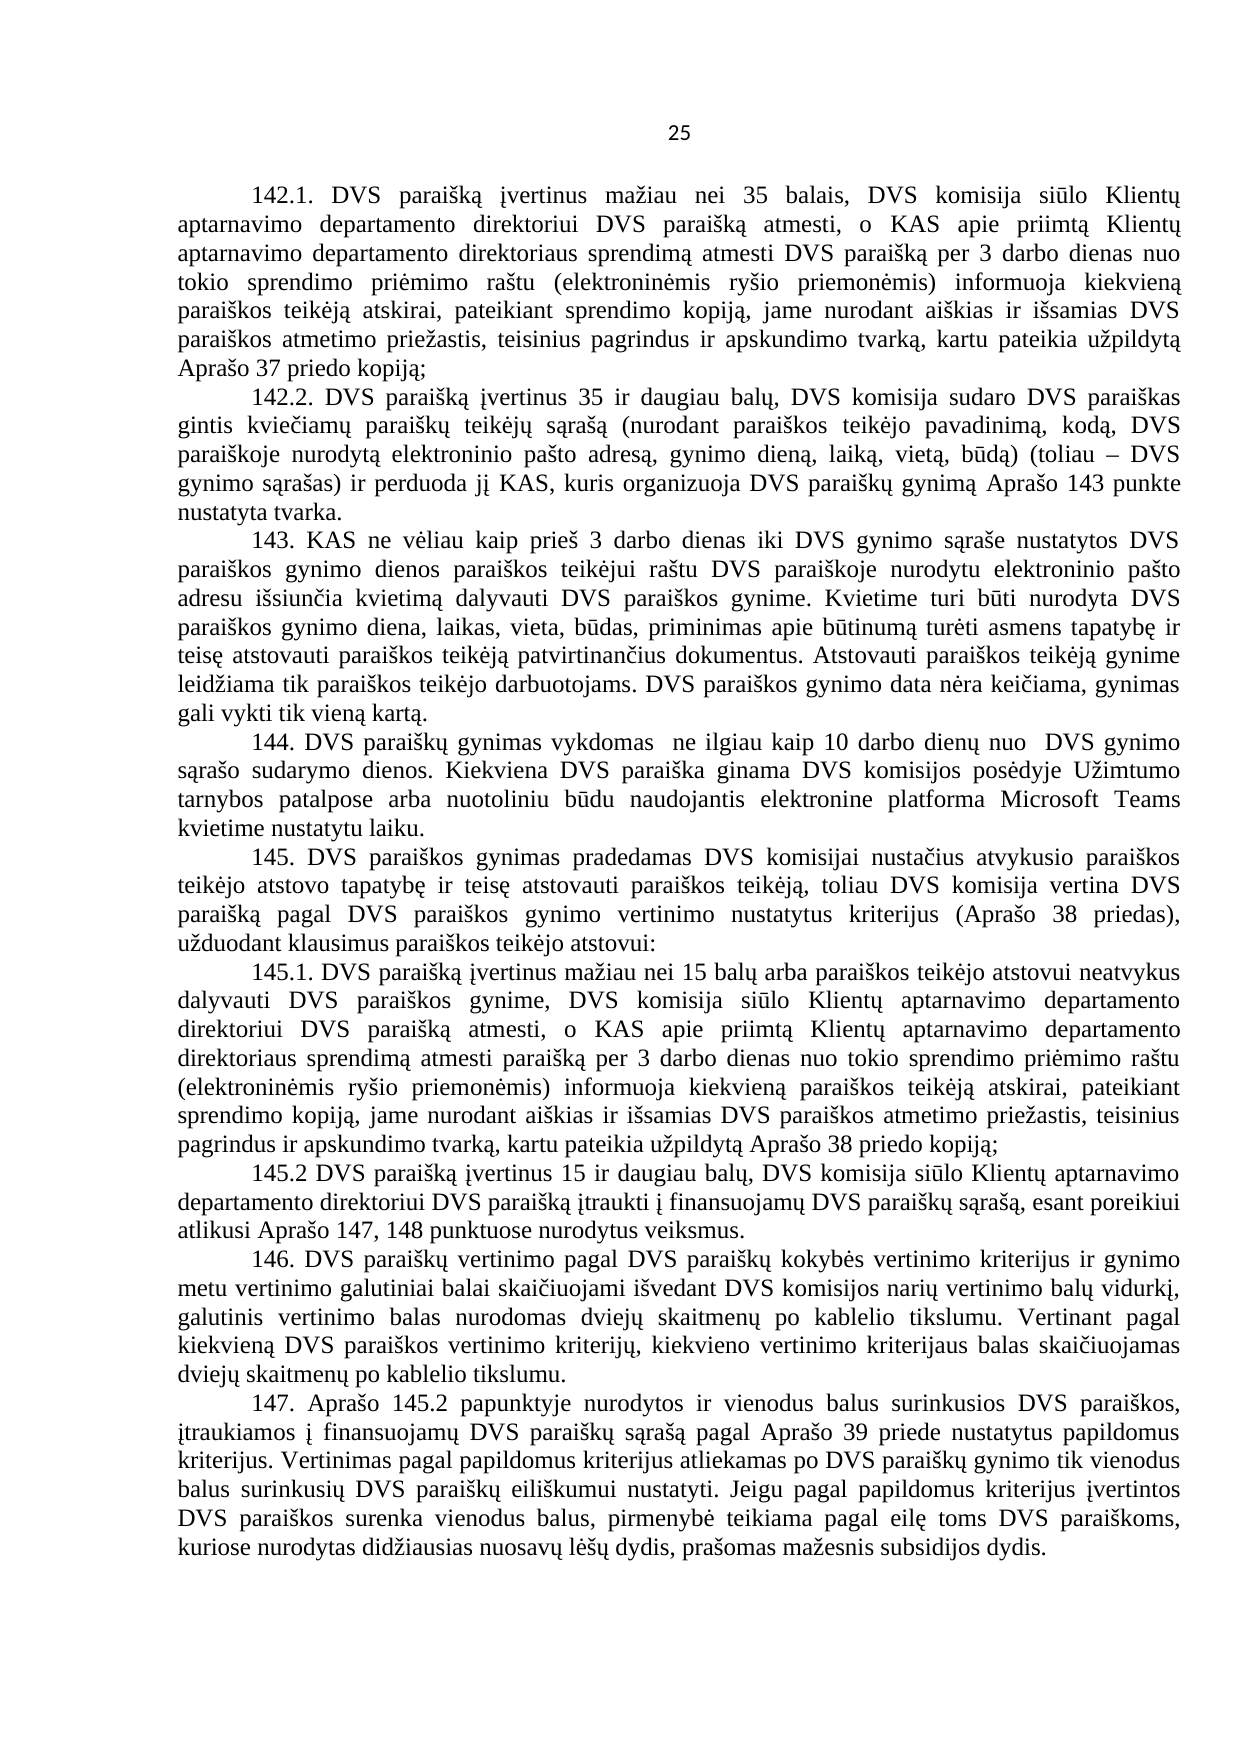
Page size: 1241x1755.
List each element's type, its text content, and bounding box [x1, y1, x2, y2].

text 144. DVS paraiškų gynimas vykdomas ne ilgiau kaip 10 darbo dienų nuo DVS gynimo sąrašo sudarymo dienos. Kiekviena DVS paraiška ginama DVS komisijos posėdyje Užimtumo tarnybos patalpose arba nuotoliniu būdu naudojantis elektronine platforma Microsoft Teams kvietime nustatytu laiku. [177, 727, 1181, 842]
text 145. DVS paraiškos gynimas pradedamas DVS komisijai nustačius atvykusio paraiškos teikėjo atstovo tapatybę ir teisę atstovauti paraiškos teikėją, toliau DVS komisija vertina DVS paraišką pagal DVS paraiškos gynimo vertinimo nustatytus kriterijus (Aprašo 38 priedas), užduodant klausimus paraiškos teikėjo atstovui: [177, 842, 1181, 957]
text 143. KAS ne vėliau kaip prieš 3 darbo dienas iki DVS gynimo sąraše nustatytos DVS paraiškos gynimo dienos paraiškos teikėjui raštu DVS paraiškoje nurodytu elektroninio pašto adresu išsiunčia kvietimą dalyvauti DVS paraiškos gynime. Kvietime turi būti nurodyta DVS paraiškos gynimo diena, laikas, vieta, būdas, priminimas apie būtinumą turėti asmens tapatybę ir teisę atstovauti paraiškos teikėją patvirtinančius dokumentus. Atstovauti paraiškos teikėją gynime leidžiama tik paraiškos teikėjo darbuotojams. DVS paraiškos gynimo data nėra keičiama, gynimas gali vykti tik vieną kartą. [177, 526, 1181, 727]
text 142.2. DVS paraišką įvertinus 35 ir daugiau balų, DVS komisija sudaro DVS paraiškas gintis kviečiamų paraiškų teikėjų sąrašą (nurodant paraiškos teikėjo pavadinimą, kodą, DVS paraiškoje nurodytą elektroninio pašto adresą, gynimo dieną, laiką, vietą, būdą) (toliau – DVS gynimo sąrašas) ir perduoda jį KAS, kuris organizuoja DVS paraiškų gynimą Aprašo 143 punkte nustatyta tvarka. [177, 382, 1181, 526]
text 147. Aprašo 145.2 papunktyje nurodytos ir vienodus balus surinkusios DVS paraiškos, įtraukiamos į finansuojamų DVS paraiškų sąrašą pagal Aprašo 39 priede nustatytus papildomus kriterijus. Vertinimas pagal papildomus kriterijus atliekamas po DVS paraiškų gynimo tik vienodus balus surinkusių DVS paraiškų eiliškumui nustatyti. Jeigu pagal papildomus kriterijus įvertintos DVS paraiškos surenka vienodus balus, pirmenybė teikiama pagal eilę toms DVS paraiškoms, kuriose nurodytas didžiausias nuosavų lėšų dydis, prašomas mažesnis subsidijos dydis. [177, 1388, 1181, 1561]
text 145.1. DVS paraišką įvertinus mažiau nei 15 balų arba paraiškos teikėjo atstovui neatvykus dalyvauti DVS paraiškos gynime, DVS komisija siūlo Klientų aptarnavimo departamento direktoriui DVS paraišką atmesti, o KAS apie priimtą Klientų aptarnavimo departamento direktoriaus sprendimą atmesti paraišką per 3 darbo dienas nuo tokio sprendimo priėmimo raštu (elektroninėmis ryšio priemonėmis) informuoja kiekvieną paraiškos teikėją atskirai, pateikiant sprendimo kopiją, jame nurodant aiškias ir išsamias DVS paraiškos atmetimo priežastis, teisinius pagrindus ir apskundimo tvarką, kartu pateikia užpildytą Aprašo 38 priedo kopiją; [177, 957, 1181, 1158]
text 146. DVS paraiškų vertinimo pagal DVS paraiškų kokybės vertinimo kriterijus ir gynimo metu vertinimo galutiniai balai skaičiuojami išvedant DVS komisijos narių vertinimo balų vidurkį, galutinis vertinimo balas nurodomas dviejų skaitmenų po kablelio tikslumu. Vertinant pagal kiekvieną DVS paraiškos vertinimo kriterijų, kiekvieno vertinimo kriterijaus balas skaičiuojamas dviejų skaitmenų po kablelio tikslumu. [177, 1244, 1181, 1388]
text 142.1. DVS paraišką įvertinus mažiau nei 35 balais, DVS komisija siūlo Klientų aptarnavimo departamento direktoriui DVS paraišką atmesti, o KAS apie priimtą Klientų aptarnavimo departamento direktoriaus sprendimą atmesti DVS paraišką per 3 darbo dienas nuo tokio sprendimo priėmimo raštu (elektroninėmis ryšio priemonėmis) informuoja kiekvieną paraiškos teikėją atskirai, pateikiant sprendimo kopiją, jame nurodant aiškias ir išsamias DVS paraiškos atmetimo priežastis, teisinius pagrindus ir apskundimo tvarką, kartu pateikia užpildytą Aprašo 37 priedo kopiją; [177, 181, 1181, 382]
text 145.2 DVS paraišką įvertinus 15 ir daugiau balų, DVS komisija siūlo Klientų aptarnavimo departamento direktoriui DVS paraišką įtraukti į finansuojamų DVS paraiškų sąrašą, esant poreikiui atlikusi Aprašo 147, 148 punktuose nurodytus veiksmus. [177, 1158, 1181, 1244]
